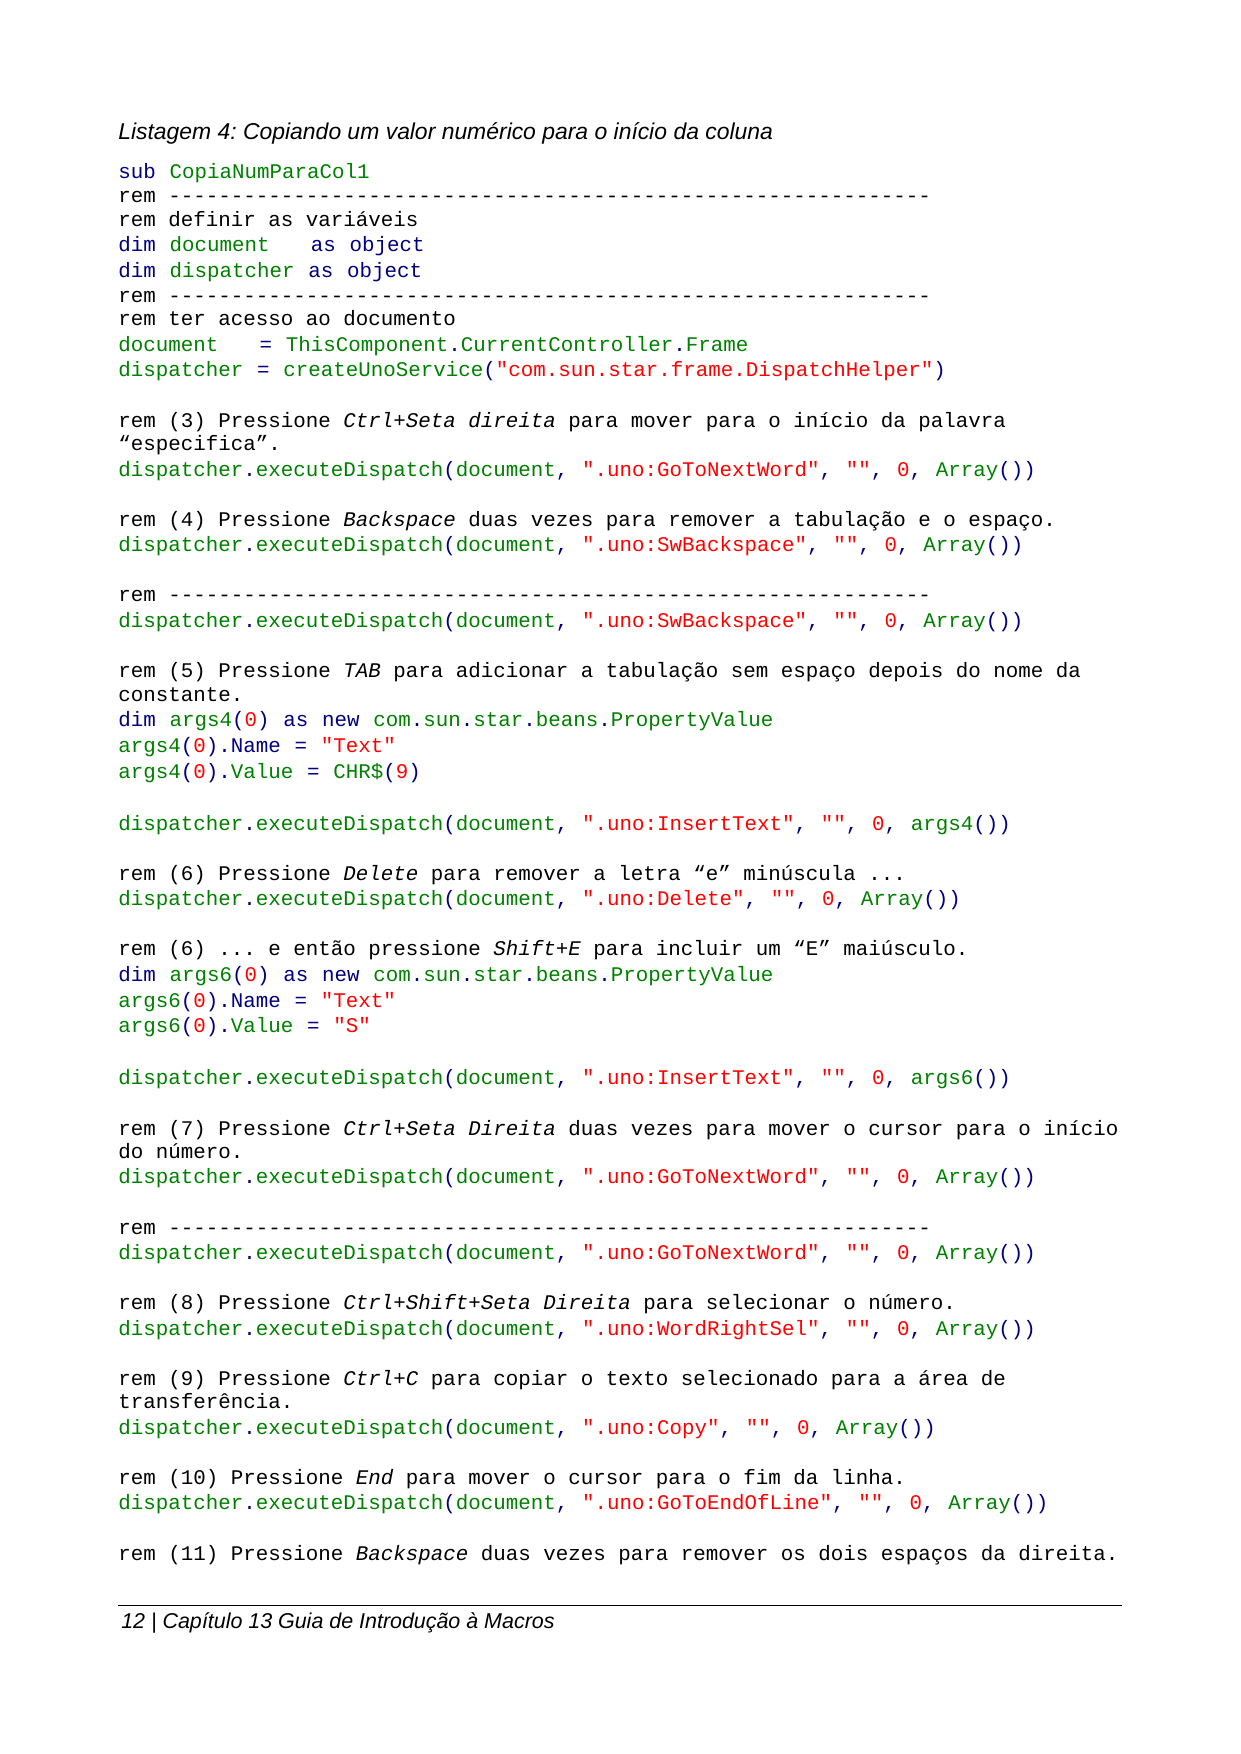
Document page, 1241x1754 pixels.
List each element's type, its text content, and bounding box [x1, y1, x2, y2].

text dispatcher.executeDispatch(document, ".uno:Delete", "", 0, Array()) [118, 886, 1122, 912]
text dispatcher.executeDispatch(document, ".uno:Copy", "", 0, Array()) [118, 1415, 1122, 1441]
text args4(0).Name = "Text" [118, 733, 1122, 759]
text dispatcher.executeDispatch(document, ".uno:WordRightSel", "", 0, Array()) [118, 1316, 1122, 1342]
text rem ------------------------------------------------------------- [118, 1217, 1122, 1240]
text dispatcher.executeDispatch(document, ".uno:InsertText", "", 0, args4()) [118, 811, 1122, 837]
text rem (10) Pressione End para mover o cursor para o fim da linha. [118, 1467, 1122, 1491]
text rem (9) Pressione Ctrl+C para copiar o texto selecionado para a área de transferência. [118, 1368, 1122, 1415]
text dim dispatcher as object [118, 259, 1122, 284]
text dim args6(0) as new com.sun.star.beans.PropertyValue [118, 962, 1122, 988]
text args6(0).Value = "S" [118, 1014, 1122, 1040]
text sub CopiaNumParaCol1 [118, 159, 1122, 185]
text rem (4) Pressione Backspace duas vezes para remover a tabulação e o espaço. [118, 509, 1122, 532]
text dispatcher.executeDispatch(document, ".uno:InsertText", "", 0, args6()) [118, 1066, 1122, 1092]
text document = ThisComponent.CurrentController.Frame [118, 332, 1122, 358]
text dispatcher.executeDispatch(document, ".uno:SwBackspace", "", 0, Array()) [118, 608, 1122, 634]
text rem (7) Pressione Ctrl+Seta Direita duas vezes para mover o cursor para o início do número. [118, 1118, 1122, 1165]
text dispatcher.executeDispatch(document, ".uno:GoToNextWord", "", 0, Array()) [118, 1240, 1122, 1266]
text rem (3) Pressione Ctrl+Seta direita para mover para o início da palavra “especifica”. [118, 410, 1122, 457]
text dispatcher = createUnoService("com.sun.star.frame.DispatchHelper") [118, 358, 1122, 384]
text dispatcher.executeDispatch(document, ".uno:GoToEndOfLine", "", 0, Array()) [118, 1491, 1122, 1517]
text rem definir as variáveis [118, 209, 1122, 233]
text dispatcher.executeDispatch(document, ".uno:SwBackspace", "", 0, Array()) [118, 532, 1122, 558]
text args6(0).Name = "Text" [118, 988, 1122, 1014]
text dispatcher.executeDispatch(document, ".uno:GoToNextWord", "", 0, Array()) [118, 457, 1122, 483]
text args4(0).Value = CHR$(9) [118, 759, 1122, 785]
text rem (11) Pressione Backspace duas vezes para remover os dois espaços da direita. [118, 1542, 1122, 1566]
text rem ------------------------------------------------------------- [118, 284, 1122, 308]
text dim document as object [118, 233, 1122, 259]
text dispatcher.executeDispatch(document, ".uno:GoToNextWord", "", 0, Array()) [118, 1165, 1122, 1191]
text rem (5) Pressione TAB para adicionar a tabulação sem espaço depois do nome da constante. [118, 660, 1122, 707]
text rem (8) Pressione Ctrl+Shift+Seta Direita para selecionar o número. [118, 1292, 1122, 1316]
text rem (6) Pressione Delete para remover a letra “e” minúscula ... [118, 863, 1122, 886]
text dim args4(0) as new com.sun.star.beans.PropertyValue [118, 707, 1122, 733]
text Listagem 4: Copiando um valor numérico para o início da coluna [118, 118, 1122, 144]
text rem ter acesso ao documento [118, 308, 1122, 332]
text rem ------------------------------------------------------------- [118, 185, 1122, 209]
text rem ------------------------------------------------------------- [118, 584, 1122, 608]
text rem (6) ... e então pressione Shift+E para incluir um “E” maiúsculo. [118, 938, 1122, 962]
